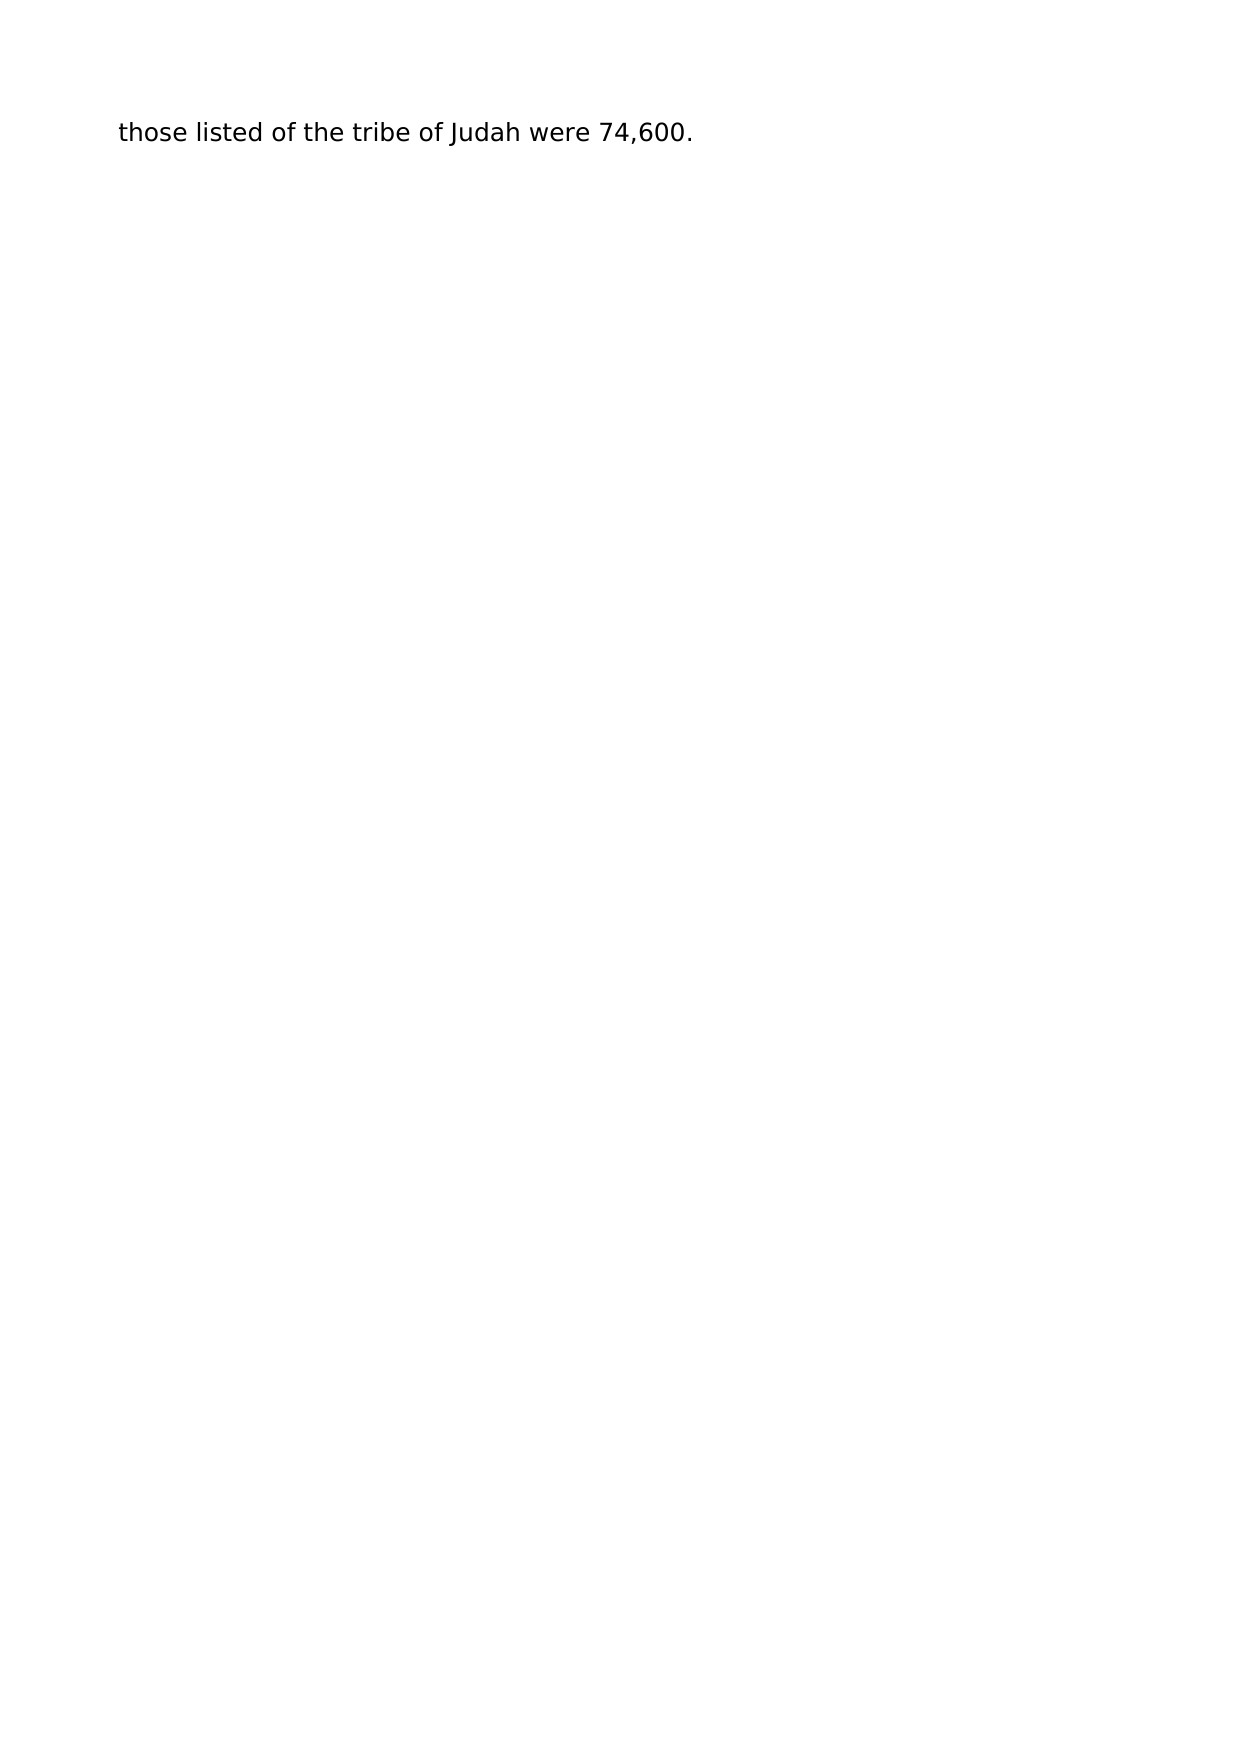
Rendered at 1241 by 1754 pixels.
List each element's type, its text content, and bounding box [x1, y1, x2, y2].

text those listed of the tribe of Judah were 74,600. [118, 118, 1122, 147]
